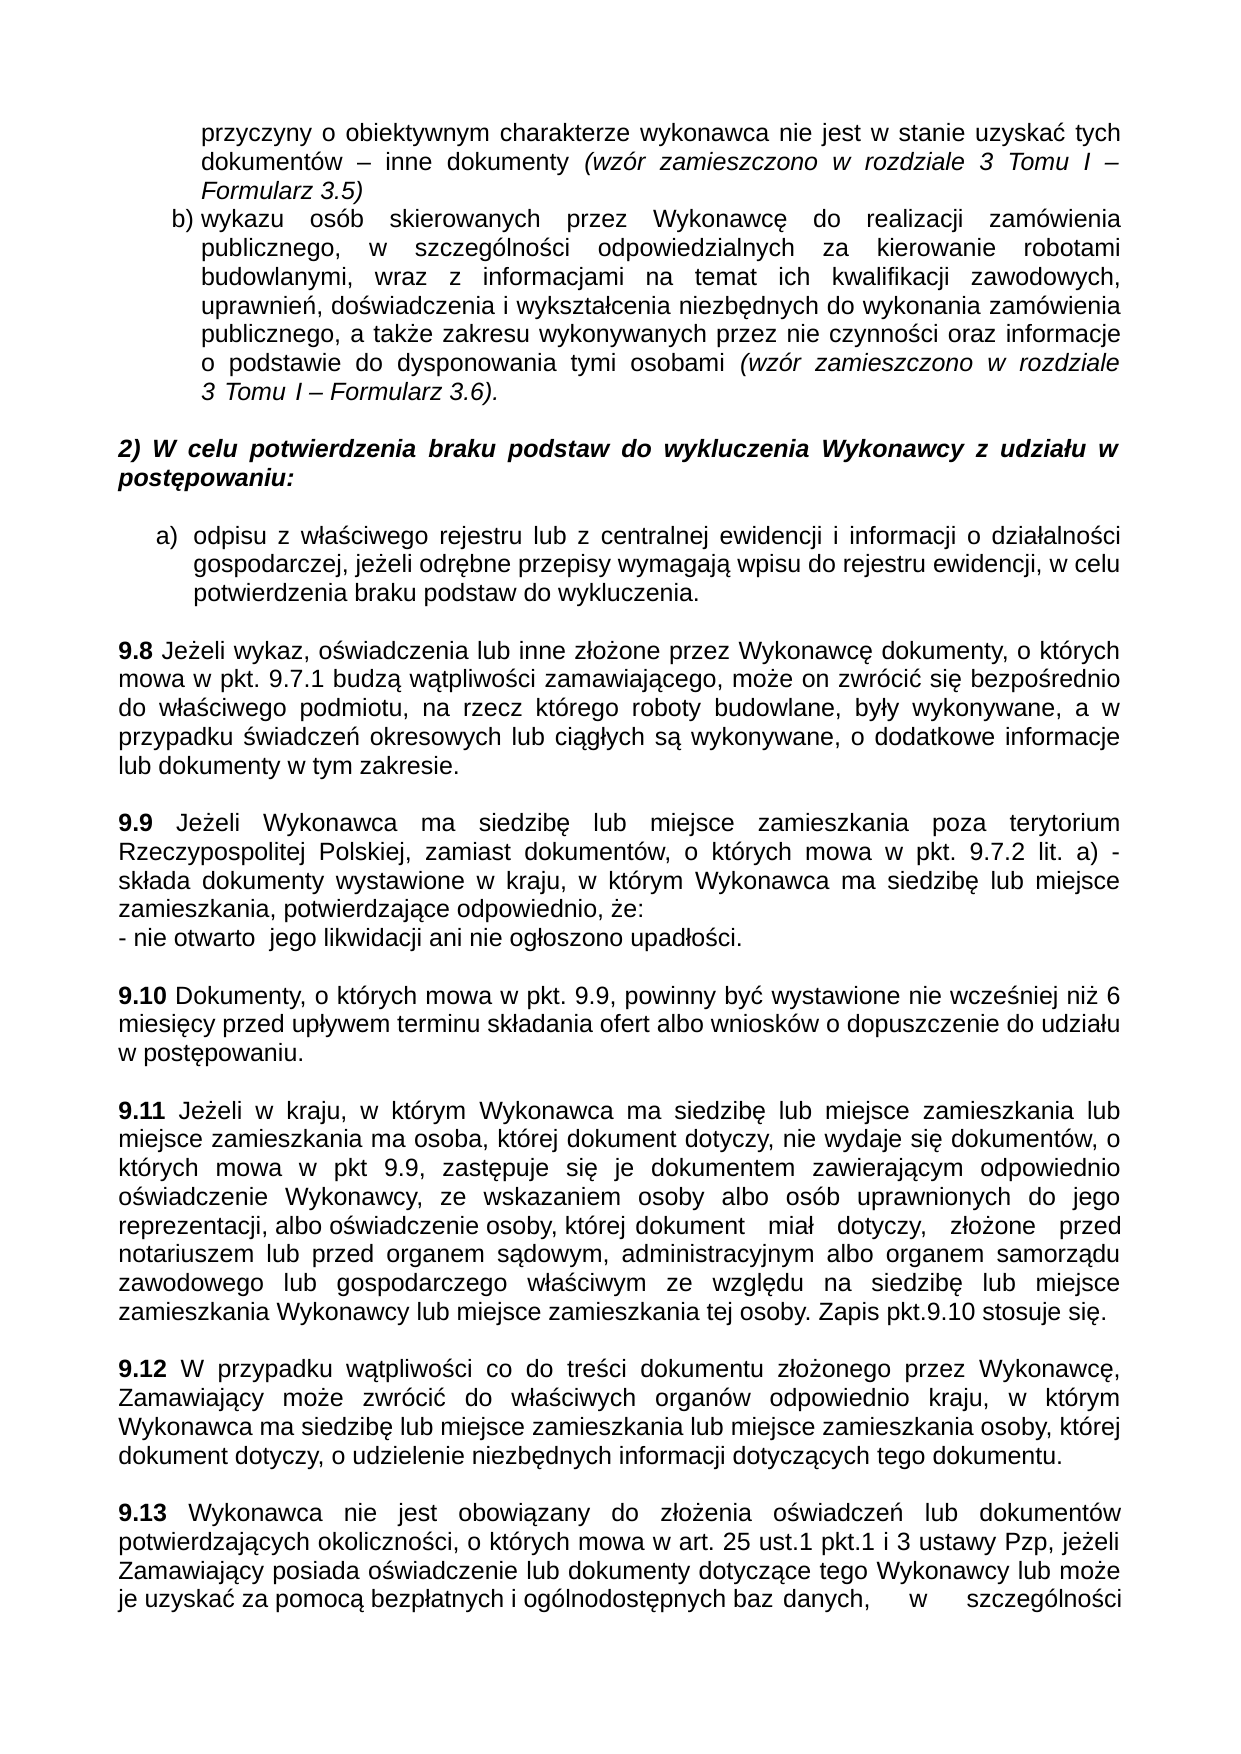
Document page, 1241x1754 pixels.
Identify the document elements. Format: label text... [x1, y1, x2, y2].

list wykazu osób skierowanych przez Wykonawcę do realizacji zamówienia publicznego, w szczególności odpowiedzialnych za kierowanie robotami budowlanymi, wraz z informacjami na temat ich kwalifikacji zawodowych, uprawnień, doświadczenia i wykształcenia niezbędnych do wykonania zamówienia publicznego, a także zakresu wykonywanych przez nie czynności oraz informacje o podstawie do dysponowania tymi osobami (wzór zamieszczono w rozdziale 3 Tomu I – Formularz 3.6). [171, 204, 1122, 406]
text 9.13 Wykonawca nie jest obowiązany do złożenia oświadczeń lub dokumentów potwierdzających okoliczności, o których mowa w art. 25 ust.1 pkt.1 i 3 ustawy Pzp, jeżeli Zamawiający posiada oświadczenie lub dokumenty dotyczące tego Wykonawcy lub może je uzyskać za pomocą bezpłatnych i ogólnodostępnych baz danych, w szczególności [118, 1498, 1122, 1613]
text 9.9 Jeżeli Wykonawca ma siedzibę lub miejsce zamieszkania poza terytorium Rzeczypospolitej Polskiej, zamiast dokumentów, o których mowa w pkt. 9.7.2 lit. a) - składa dokumenty wystawione w kraju, w którym Wykonawca ma siedzibę lub miejsce zamieszkania, potwierdzające odpowiednio, że: [118, 808, 1122, 923]
text 2) W celu potwierdzenia braku podstaw do wykluczenia Wykonawcy z udziału w postępowaniu: [118, 434, 1122, 492]
text 9.10 Dokumenty, o których mowa w pkt. 9.9, powinny być wystawione nie wcześniej niż 6 miesięcy przed upływem terminu składania ofert albo wniosków o dopuszczenie do udziału w postępowaniu. [118, 981, 1122, 1067]
list przyczyny o obiektywnym charakterze wykonawca nie jest w stanie uzyskać tych dokumentów – inne dokumenty (wzór zamieszczono w rozdziale 3 Tomu I – Formularz 3.5) [171, 118, 1122, 204]
text - nie otwarto jego likwidacji ani nie ogłoszono upadłości. [118, 923, 1122, 952]
list odpisu z właściwego rejestru lub z centralnej ewidencji i informacji o działalności gospodarczej, jeżeli odrębne przepisy wymagają wpisu do rejestru ewidencji, w celu potwierdzenia braku podstaw do wykluczenia. [156, 521, 1122, 607]
text 9.11 Jeżeli w kraju, w którym Wykonawca ma siedzibę lub miejsce zamieszkania lub miejsce zamieszkania ma osoba, której dokument dotyczy, nie wydaje się dokumentów, o których mowa w pkt 9.9, zastępuje się je dokumentem zawierającym odpowiednio oświadczenie Wykonawcy, ze wskazaniem osoby albo osób uprawnionych do jego reprezentacji, albo oświadczenie osoby, której dokument miał dotyczy, złożone przed notariuszem lub przed organem sądowym, administracyjnym albo organem samorządu zawodowego lub gospodarczego właściwym ze względu na siedzibę lub miejsce zamieszkania Wykonawcy lub miejsce zamieszkania tej osoby. Zapis pkt.9.10 stosuje się. [118, 1096, 1122, 1326]
text 9.8 Jeżeli wykaz, oświadczenia lub inne złożone przez Wykonawcę dokumenty, o których mowa w pkt. 9.7.1 budzą wątpliwości zamawiającego, może on zwrócić się bezpośrednio do właściwego podmiotu, na rzecz którego roboty budowlane, były wykonywane, a w przypadku świadczeń okresowych lub ciągłych są wykonywane, o dodatkowe informacje lub dokumenty w tym zakresie. [118, 636, 1122, 779]
text 9.12 W przypadku wątpliwości co do treści dokumentu złożonego przez Wykonawcę, Zamawiający może zwrócić do właściwych organów odpowiednio kraju, w którym Wykonawca ma siedzibę lub miejsce zamieszkania lub miejsce zamieszkania osoby, której dokument dotyczy, o udzielenie niezbędnych informacji dotyczących tego dokumentu. [118, 1354, 1122, 1469]
